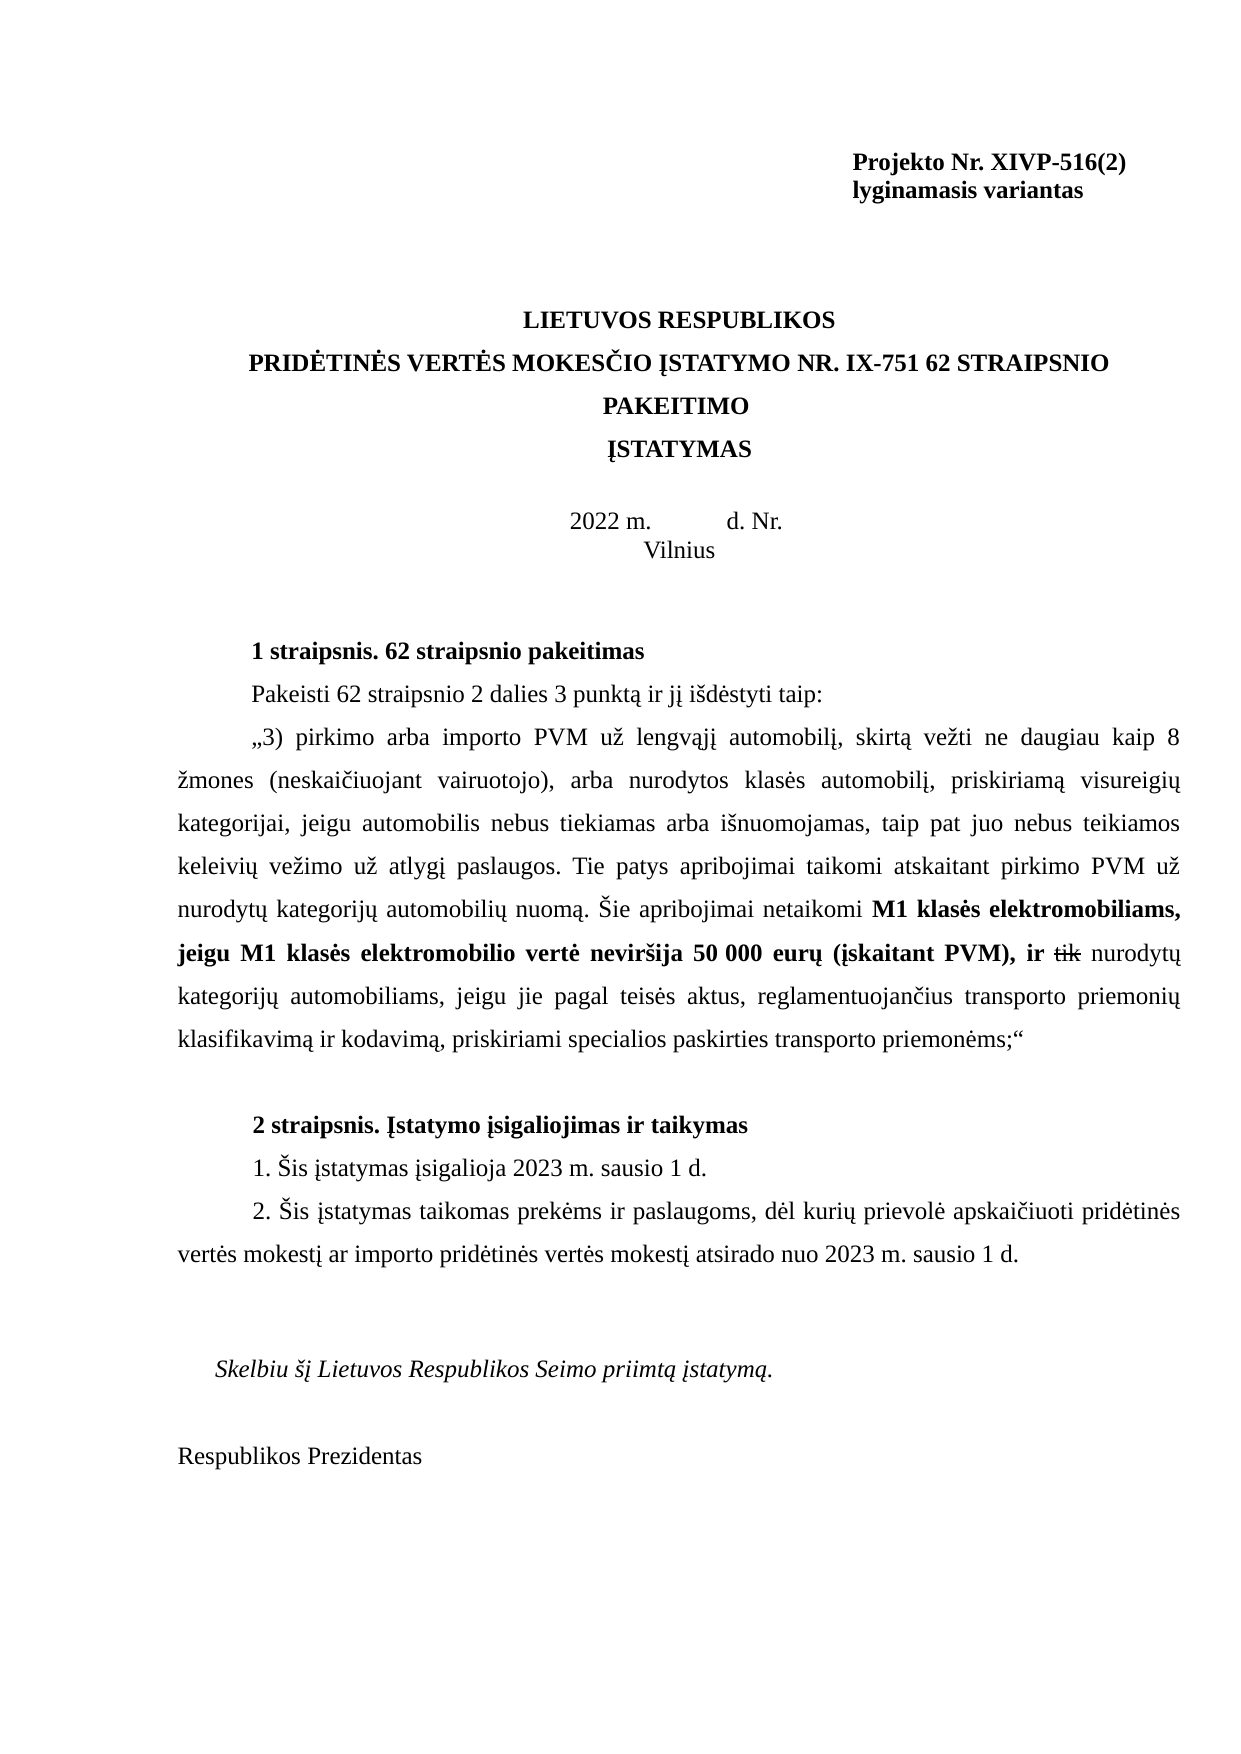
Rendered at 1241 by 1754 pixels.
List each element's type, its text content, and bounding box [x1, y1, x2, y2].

text Pakeisti 62 straipsnio 2 dalies 3 punktą ir jį išdėstyti taip: [177, 679, 1181, 708]
text 1. Šis įstatymas įsigalioja 2023 m. sausio 1 d. [177, 1153, 1181, 1182]
text ĮSTATYMAS [177, 434, 1181, 463]
text „3) pirkimo arba importo PVM už lengvąjį automobilį, skirtą vežti ne daugiau kaip 8 žmones (neskaičiuojant vairuotojo), arba nurodytos klasės automobilį, priskiriamą visureigių kategorijai, jeigu automobilis nebus tiekiamas arba išnuomojamas, taip pat juo nebus teikiamos keleivių vežimo už atlygį paslaugos. Tie patys apribojimai taikomi atskaitant pirkimo PVM už nurodytų kategorijų automobilių nuomą. Šie apribojimai netaikomi M1 klasės elektromobiliams, jeigu M1 klasės elektromobilio vertė neviršija 50 000 eurų (įskaitant PVM), ir tik nurodytų kategorijų automobiliams, jeigu jie pagal teisės aktus, reglamentuojančius transporto priemonių klasifikavimą ir kodavimą, priskiriami specialios paskirties transporto priemonėms;“ [177, 722, 1181, 1053]
text LIETUVOS RESPUBLIKOS [177, 305, 1181, 334]
text Vilnius [177, 535, 1181, 564]
text PRIDĖTINĖS VERTĖS MOKESČIO ĮSTATYMO NR. IX-751 62 STRAIPSNIO PAKEITIMO [177, 348, 1181, 420]
text 1 straipsnis. 62 straipsnio pakeitimas [177, 636, 1181, 664]
text 2 straipsnis. Įstatymo įsigaliojimas ir taikymas [177, 1110, 1181, 1139]
text Projekto Nr. XIVP-516(2) [852, 147, 1181, 176]
text lyginamasis variantas [852, 176, 1181, 204]
text 2. Šis įstatymas taikomas prekėms ir paslaugoms, dėl kurių prievolė apskaičiuoti pridėtinės vertės mokestį ar importo pridėtinės vertės mokestį atsirado nuo 2023 m. sausio 1 d. [177, 1196, 1181, 1268]
text Skelbiu šį Lietuvos Respublikos Seimo priimtą įstatymą. [177, 1354, 1181, 1383]
text 2022 m. d. Nr. [177, 506, 1181, 535]
text Respublikos Prezidentas [177, 1441, 1181, 1469]
